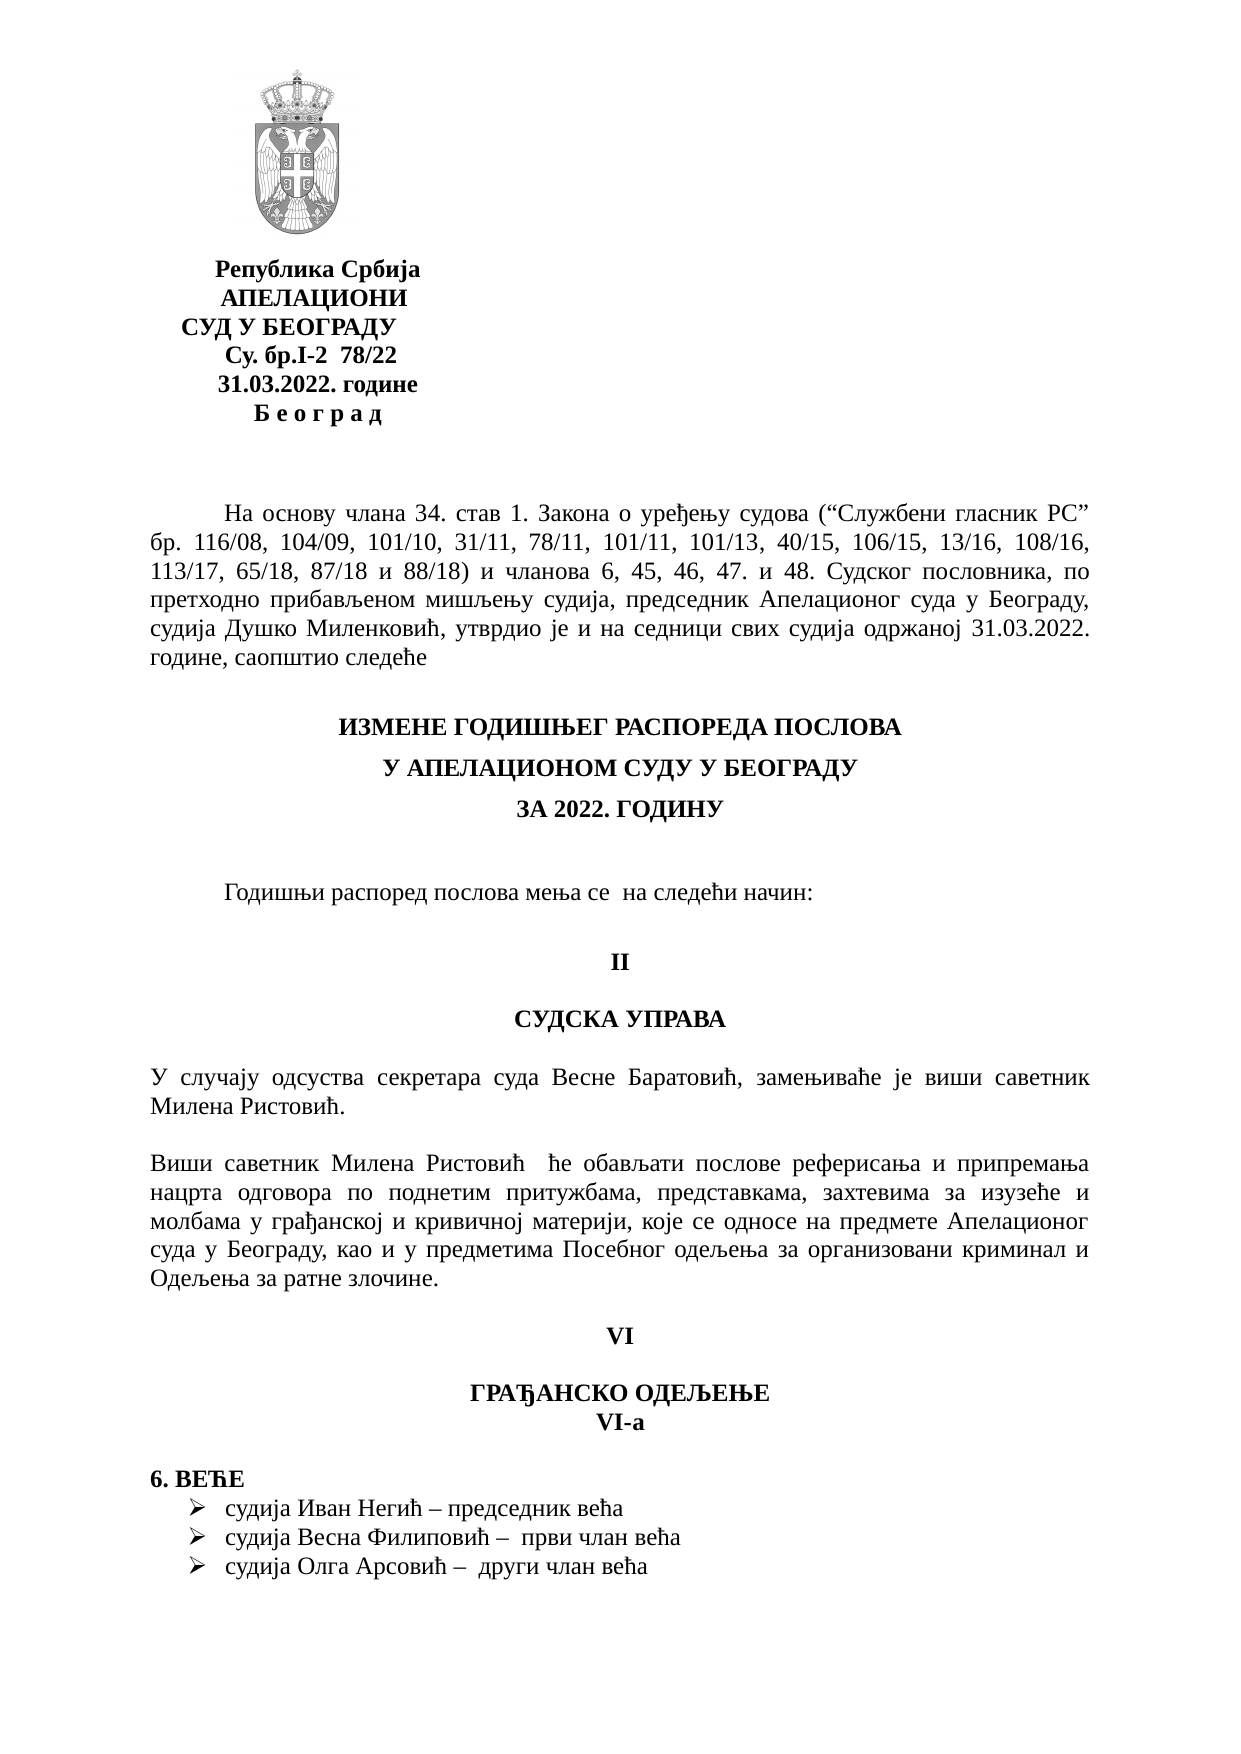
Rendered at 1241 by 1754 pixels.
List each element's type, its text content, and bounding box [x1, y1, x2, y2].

text Београд [150, 398, 435, 427]
text Република Србија [150, 254, 435, 283]
text ЗА 2022. ГОДИНУ [150, 794, 1090, 823]
text ИЗМЕНЕ ГОДИШЊЕГ РАСПОРЕДА ПОСЛОВА [150, 712, 1090, 741]
list судија Весна Филиповић – први члан већа [187, 1522, 1090, 1551]
list судија Олга Арсовић – други члан већа [187, 1551, 1090, 1579]
text 6. ВЕЋЕ [150, 1464, 1090, 1493]
text У случају одсуства секретара суда Весне Баратовић, замењиваће је виши саветник Милена Ристовић. [150, 1062, 1090, 1119]
text Су. бр.I-2 78/22 [151, 340, 426, 369]
text АПЕЛАЦИОНИ СУД У БЕОГРАДУ [151, 283, 426, 340]
text На основу члана 34. став 1. Закона о уређењу судова (“Службени гласник РС” бр. 116/08, 104/09, 101/10, 31/11, 78/11, 101/11, 101/13, 40/15, 106/15, 13/16, 108/16, 113/17, 65/18, 87/18 и 88/18) и чланова 6, 45, 46, 47. и 48. Судског пословника, по претходно прибављеном мишљењу судија, председник Апелационог суда у Београду, судија Душко Миленковић, утврдио је и на седници свих судија одржаној 31.03.2022. године, саопштио следеће [150, 498, 1090, 671]
picture [231, 67, 363, 242]
text ГРАЂАНСКО ОДЕЉЕЊЕ [150, 1378, 1090, 1407]
text II [150, 947, 1090, 976]
text 31.03.2022. године [150, 369, 435, 398]
text Годишњи распоред послова мења се на следећи начин: [150, 877, 1090, 906]
list судија Иван Негић – председник већа [187, 1493, 1090, 1522]
text Виши саветник Милена Ристовић ће обављати послове реферисања и припремања нацрта одговора по поднетим притужбама, представкама, захтевима за изузеће и молбама у грађанској и кривичној материји, које се односе на предмете Апелационог суда у Београду, као и у предметима Посебног одељења за организовани криминал и Одељења за ратне злочине. [150, 1148, 1090, 1292]
text VI [150, 1321, 1090, 1349]
text СУДСКА УПРАВА [150, 1004, 1090, 1033]
text VI-а [150, 1407, 1090, 1436]
text У АПЕЛАЦИОНОМ СУДУ У БЕОГРАДУ [150, 753, 1090, 782]
